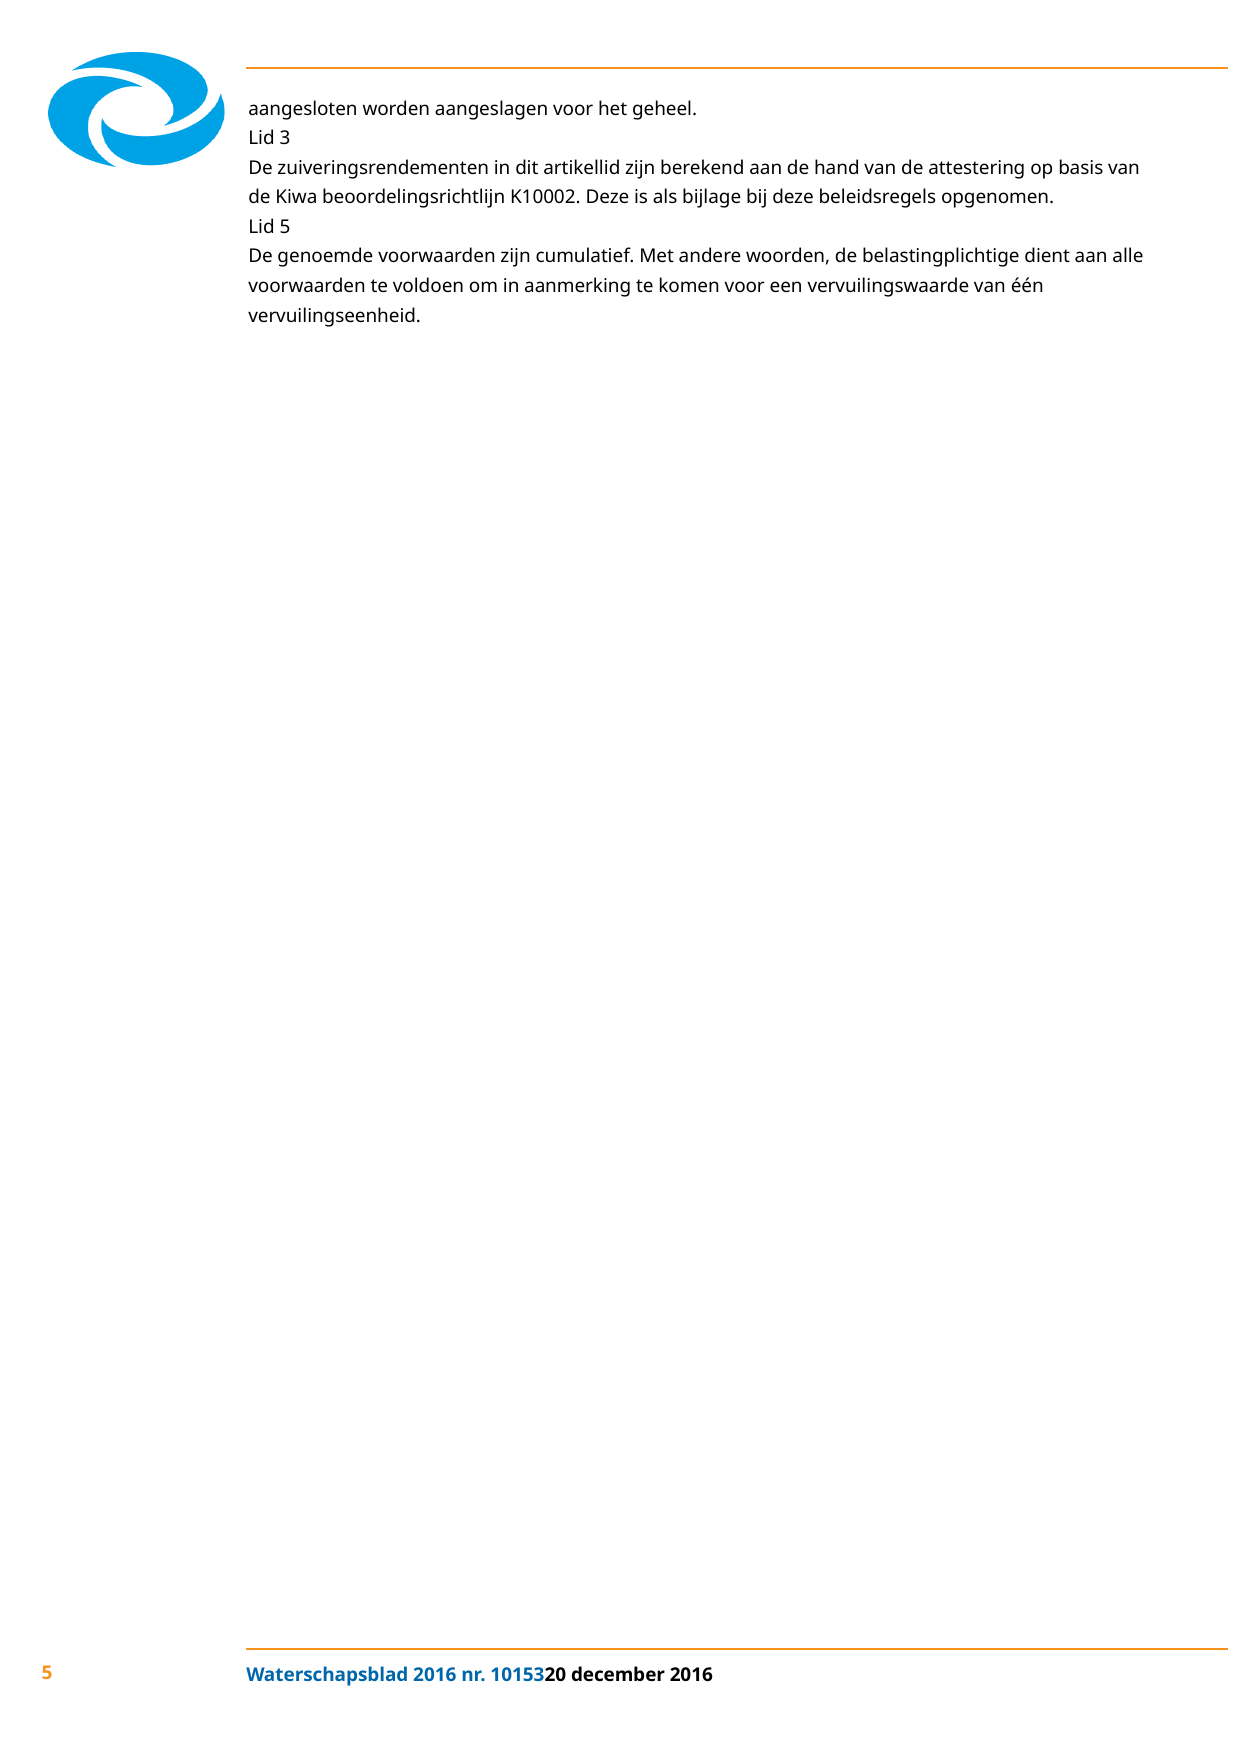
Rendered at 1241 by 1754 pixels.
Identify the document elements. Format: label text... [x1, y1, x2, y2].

text aangesloten worden aangeslagen voor het geheel. [248, 95, 1152, 121]
text De zuiveringsrendementen in dit artikellid zijn berekend aan de hand van de attestering op basis van de Kiwa beoordelingsrichtlijn K10002. Deze is als bijlage bij deze beleidsregels opgenomen. [248, 154, 1152, 209]
picture [41, 47, 231, 172]
text Lid 3 [248, 124, 1152, 150]
text De genoemde voorwaarden zijn cumulatief. Met andere woorden, de belastingplichtige dient aan alle voorwaarden te voldoen om in aanmerking te komen voor een vervuilingswaarde van één vervuilingseenheid. [248, 243, 1152, 328]
text Lid 5 [248, 213, 1152, 239]
